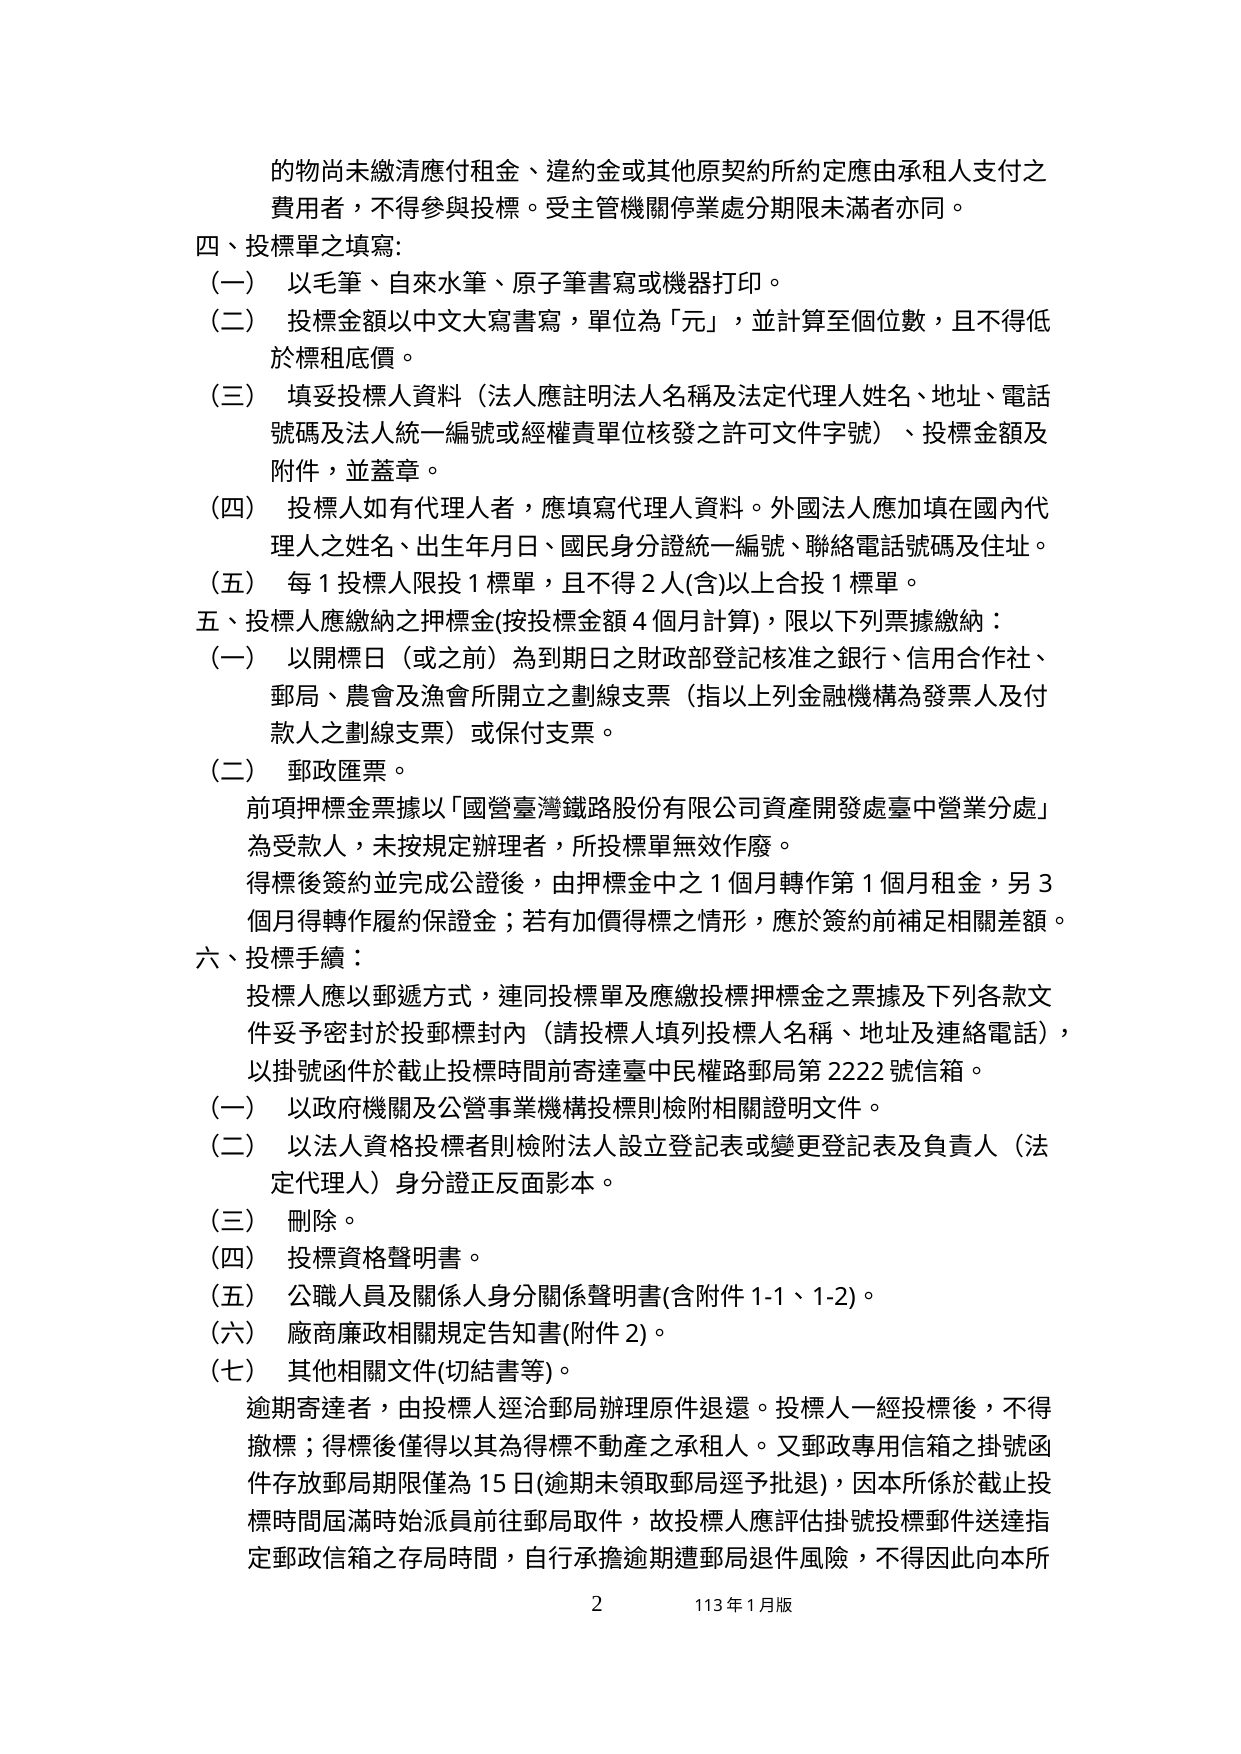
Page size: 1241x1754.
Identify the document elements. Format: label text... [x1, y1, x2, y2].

text 六、投標手續： [195, 937, 1053, 975]
list 以毛筆、自來水筆、原子筆書寫或機器打印。 [195, 262, 1051, 300]
list 以開標日（或之前）為到期日之財政部登記核准之銀行、信用合作社、郵局、農會及漁會所開立之劃線支票（指以上列金融機構為發票人及付款人之劃線支票）或保付支票。 [195, 637, 1051, 750]
list 刪除。 [195, 1200, 1051, 1237]
text 前項押標金票據以「國營臺灣鐵路股份有限公司資產開發處臺中營業分處」為受款人，未按規定辦理者，所投標單無效作廢。 [246, 787, 1053, 862]
list 投標資格聲明書。 [195, 1237, 1051, 1275]
list 每1投標人限投1標單，且不得2人(含)以上合投1標單。 [195, 562, 1051, 600]
list 填妥投標人資料（法人應註明法人名稱及法定代理人姓名、地址、電話號碼及法人統一編號或經權責單位核發之許可文件字號）、投標金額及附件，並蓋章。 [195, 375, 1051, 487]
text 得標後簽約並完成公證後，由押標金中之1個月轉作第1個月租金，另3個月得轉作履約保證金；若有加價得標之情形，應於簽約前補足相關差額。 [246, 862, 1053, 937]
list 投標人如有代理人者，應填寫代理人資料。外國法人應加填在國內代理人之姓名、出生年月日、國民身分證統一編號、聯絡電話號碼及住址。 [195, 487, 1051, 562]
list 以法人資格投標者則檢附法人設立登記表或變更登記表及負責人（法定代理人）身分證正反面影本。 [195, 1125, 1051, 1200]
list 公職人員及關係人身分關係聲明書(含附件1-1、1-2)。 [195, 1275, 1051, 1312]
list 的物尚未繳清應付租金、違約金或其他原契約所約定應由承租人支付之費用者，不得參與投標。受主管機關停業處分期限未滿者亦同。 [195, 150, 1051, 225]
text 四、投標單之填寫: [195, 225, 1053, 262]
text 逾期寄達者，由投標人逕洽郵局辦理原件退還。投標人一經投標後，不得撤標；得標後僅得以其為得標不動產之承租人。又郵政專用信箱之掛號函件存放郵局期限僅為15日(逾期未領取郵局逕予批退)，因本所係於截止投標時間屆滿時始派員前往郵局取件，故投標人應評估掛號投標郵件送達指定郵政信箱之存局時間，自行承擔逾期遭郵局退件風險，不得因此向本所 [246, 1387, 1053, 1575]
text 五、投標人應繳納之押標金(按投標金額4個月計算)，限以下列票據繳納： [195, 600, 1053, 637]
text 投標人應以郵遞方式，連同投標單及應繳投標押標金之票據及下列各款文件妥予密封於投郵標封內（請投標人填列投標人名稱、地址及連絡電話），以掛號函件於截止投標時間前寄達臺中民權路郵局第2222號信箱。 [246, 975, 1053, 1087]
list 以政府機關及公營事業機構投標則檢附相關證明文件。 [195, 1087, 1051, 1125]
list 其他相關文件(切結書等)。 [195, 1350, 1051, 1387]
list 郵政匯票。 [195, 750, 1051, 787]
list 廠商廉政相關規定告知書(附件2)。 [195, 1312, 1051, 1350]
list 投標金額以中文大寫書寫，單位為「元」，並計算至個位數，且不得低於標租底價。 [195, 300, 1051, 375]
